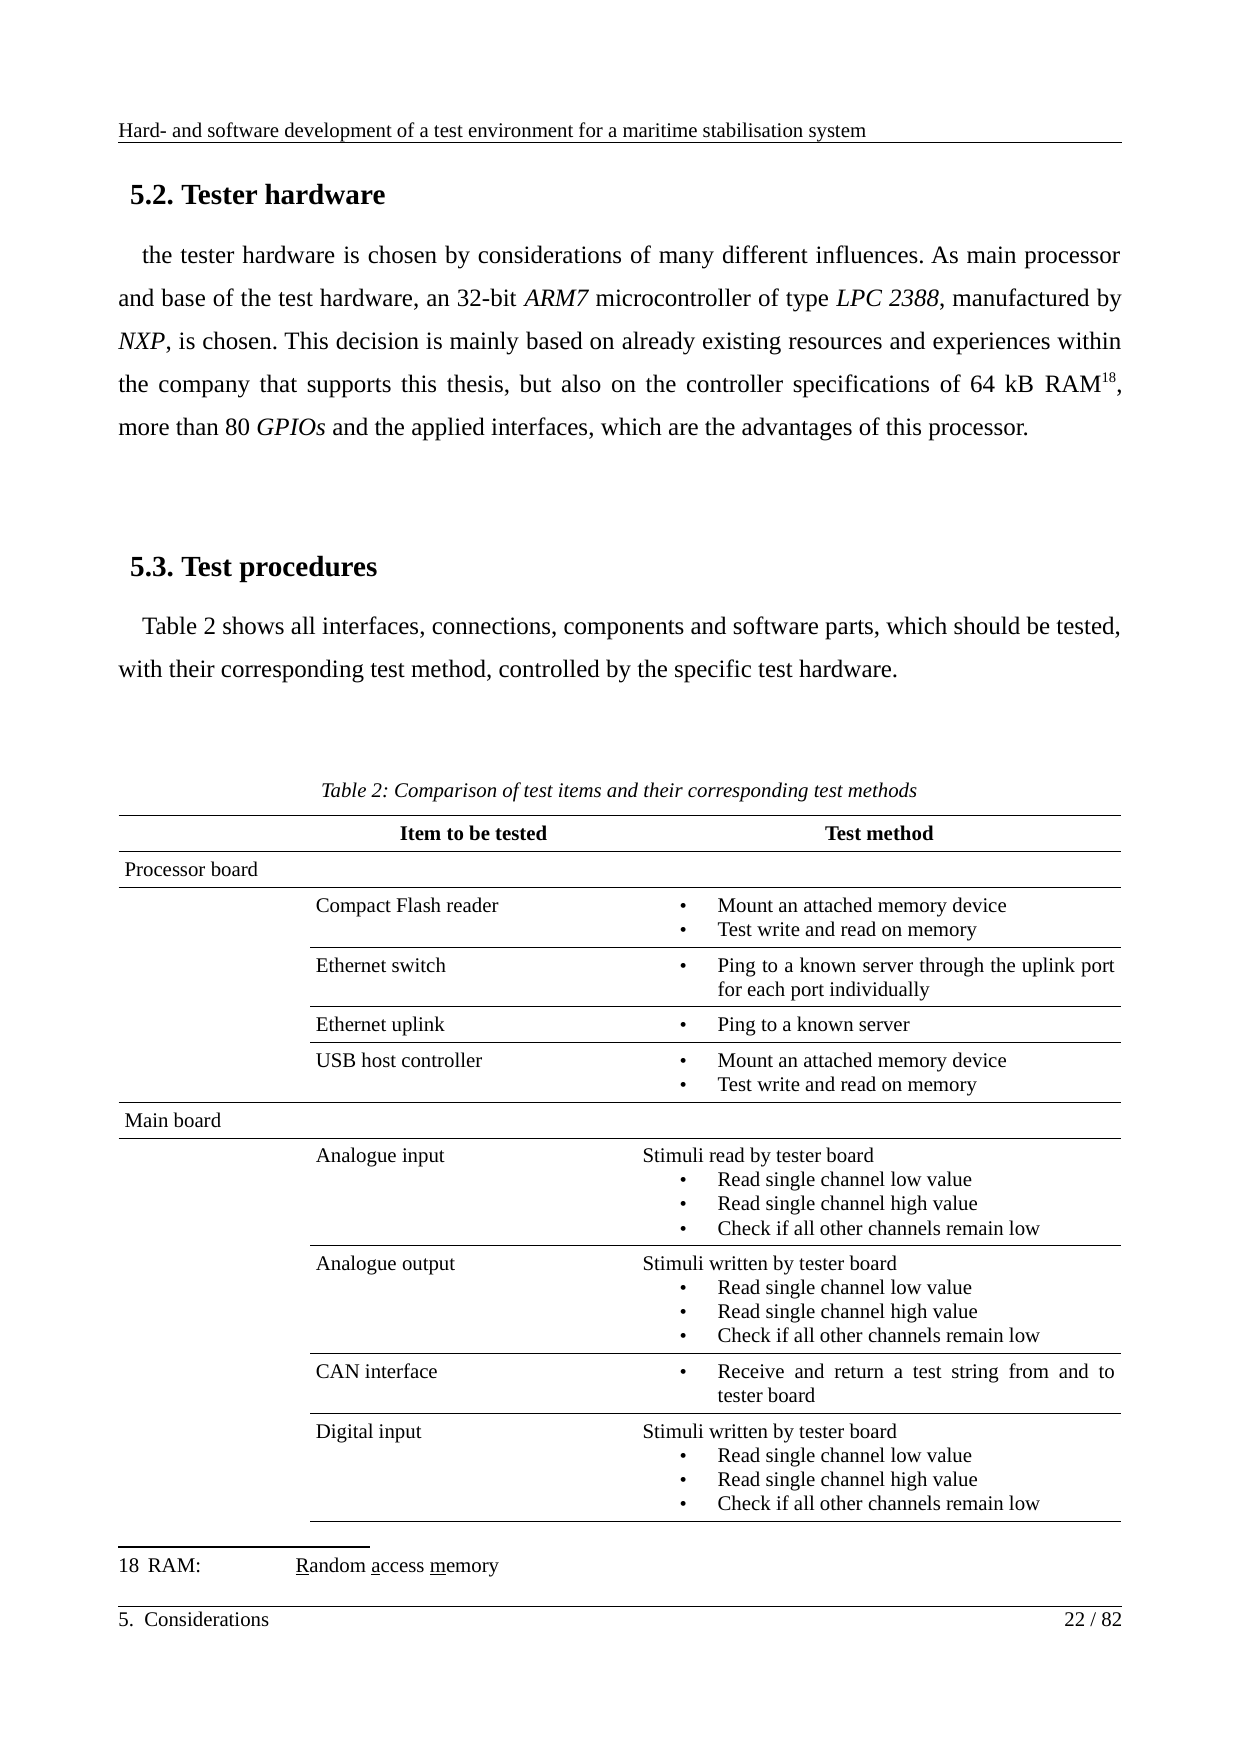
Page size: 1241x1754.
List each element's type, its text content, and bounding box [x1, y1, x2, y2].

text Table 2: Comparison of test items and their corresponding test methods [118, 778, 1122, 802]
table_cell [119, 888, 310, 947]
subtitle Tester hardware [118, 177, 1122, 211]
table_cell USB host controller [310, 1043, 637, 1102]
table_cell Analogue output [310, 1246, 637, 1353]
text Table 2 shows all interfaces, connections, components and software parts, which should be tested, with their corresponding test method, controlled by the specific test hardware. [118, 611, 1122, 683]
table_header Test method [637, 816, 1121, 851]
text the tester hardware is chosen by considerations of many different influences. As main processor and base of the test hardware, an 32-bit ARM7 microcontroller of type LPC 2388, manufactured by NXP, is chosen. This decision is mainly based on already existing resources and experiences within the company that supports this thesis, but also on the controller specifications of 64 kB RAM, more than 80 GPIOs and the applied interfaces, which are the advantages of this processor. [118, 240, 1122, 441]
table_cell [119, 1353, 310, 1413]
table_cell [119, 1006, 310, 1042]
table_cell Stimuli written by tester board Read single channel low value Read single channel high value Check if all other channels remain low [637, 1246, 1121, 1353]
table_cell [119, 1042, 310, 1102]
table_cell Analogue input [310, 1139, 637, 1245]
table_cell Main board [119, 1103, 1121, 1137]
table_cell [119, 1413, 310, 1521]
table_cell Ethernet switch [310, 948, 637, 1006]
table_cell Mount an attached memory device Test write and read on memory [637, 1043, 1121, 1102]
table_cell Mount an attached memory device Test write and read on memory [637, 888, 1121, 947]
table_cell [119, 1245, 310, 1353]
table_cell Stimuli read by tester board Read single channel low value Read single channel high value Check if all other channels remain low [637, 1139, 1121, 1245]
subtitle Test procedures [118, 549, 1122, 582]
table_header Item to be tested [310, 816, 637, 851]
table_cell CAN interface [310, 1354, 637, 1413]
table_cell Ping to a known server [637, 1007, 1121, 1042]
text RAM: Random access memory [118, 1553, 1122, 1577]
table_header [119, 816, 310, 851]
table_cell Ping to a known server through the uplink port for each port individually [637, 948, 1121, 1006]
table_cell Stimuli written by tester board Read single channel low value Read single channel high value Check if all other channels remain low [637, 1414, 1121, 1521]
table_cell [119, 947, 310, 1006]
table_cell Digital input [310, 1414, 637, 1521]
table_cell Processor board [119, 852, 1121, 887]
table_cell [119, 1139, 310, 1245]
table_cell Compact Flash reader [310, 888, 637, 947]
table_cell Receive and return a test string from and to tester board [637, 1354, 1121, 1413]
table_cell Ethernet uplink [310, 1007, 637, 1042]
